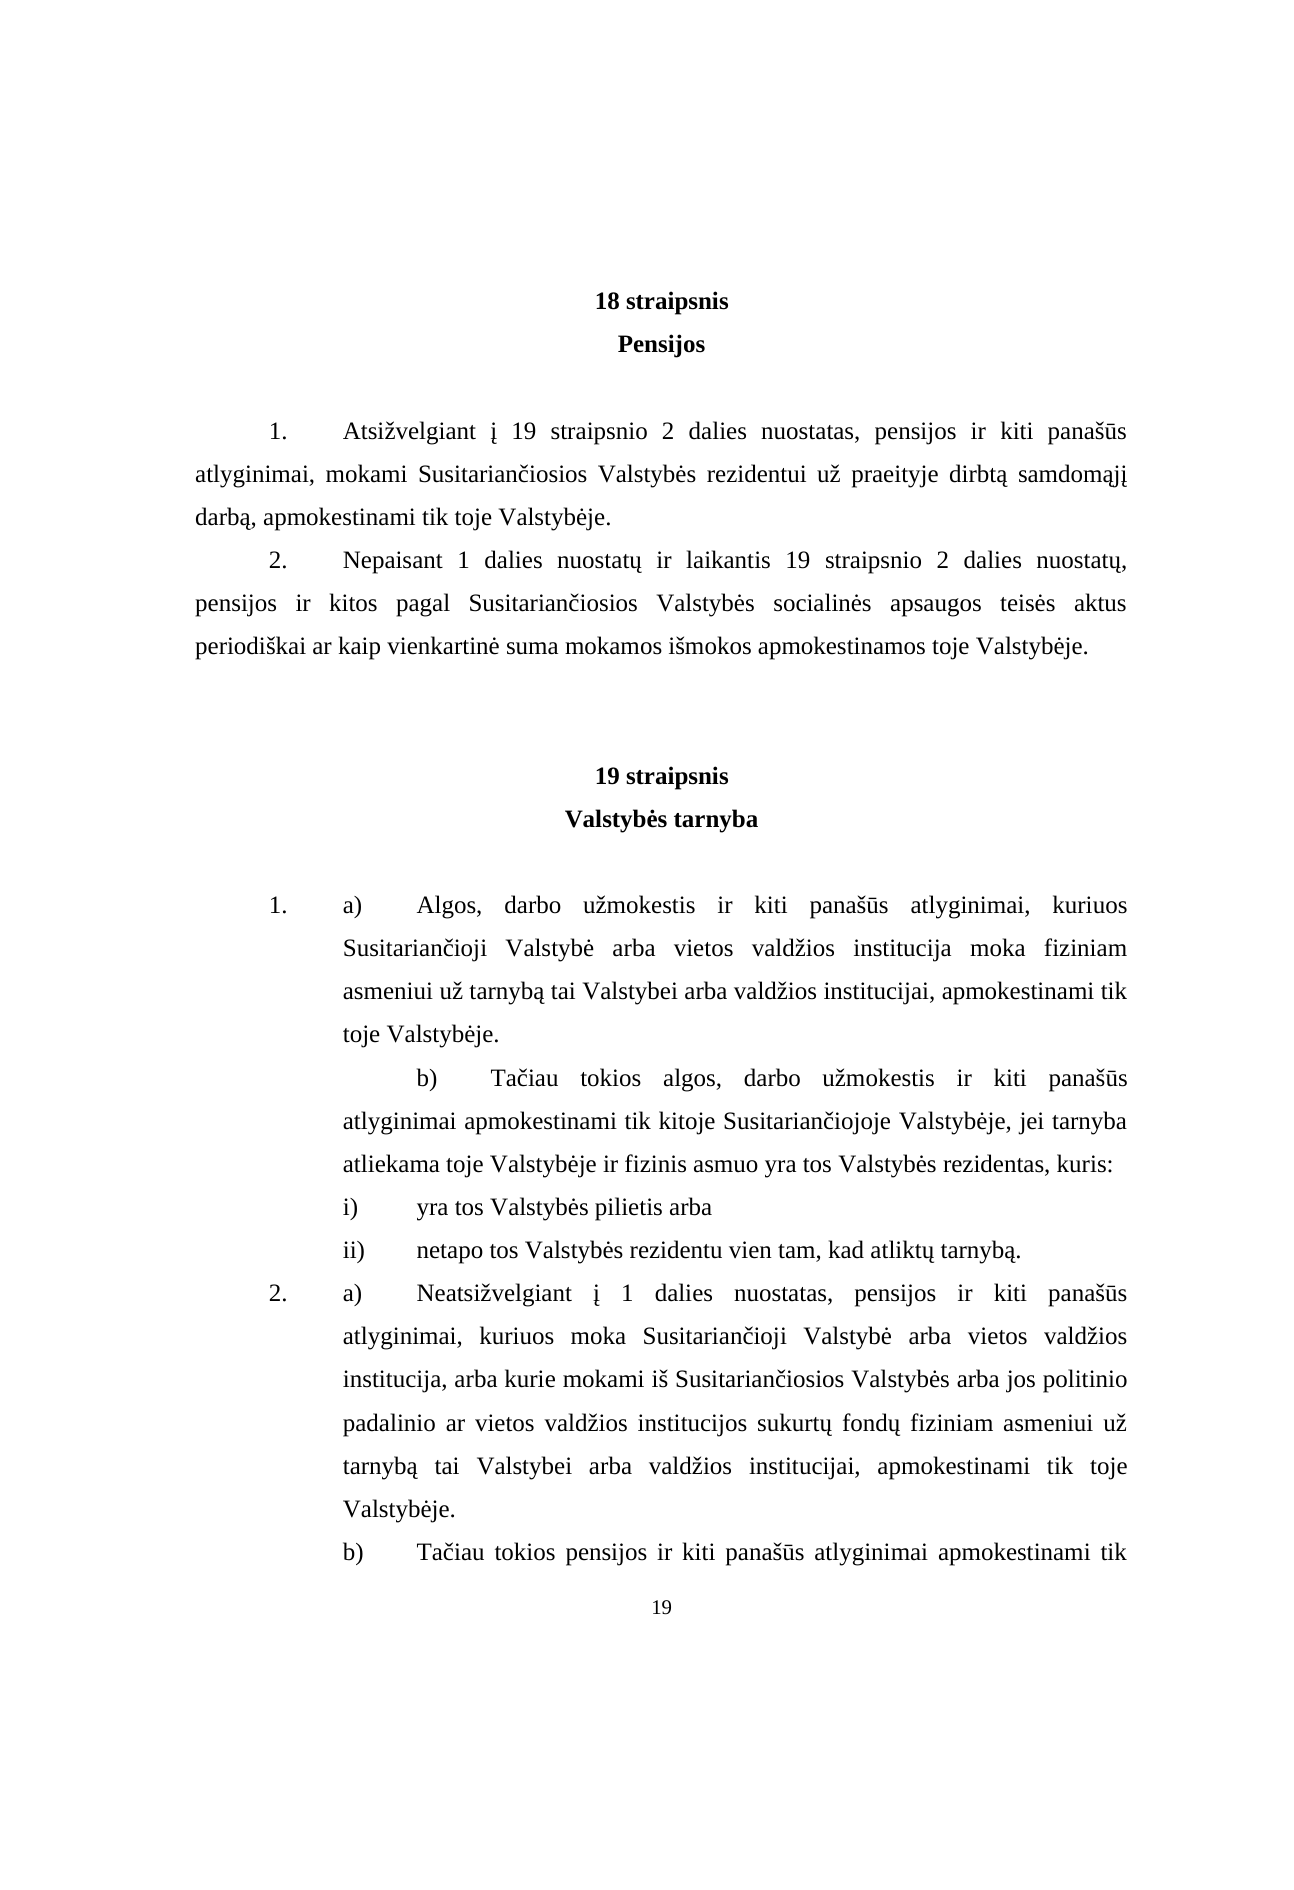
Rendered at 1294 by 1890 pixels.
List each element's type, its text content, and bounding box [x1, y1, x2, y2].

text 18 straipsnis [195, 286, 1128, 315]
text 1. Atsižvelgiant į 19 straipsnio 2 dalies nuostatas, pensijos ir kiti panašūs atlyginimai, mokami Susitariančiosios Valstybės rezidentui už praeityje dirbtą samdomąjį darbą, apmokestinami tik toje Valstybėje. [195, 416, 1128, 531]
text 2. a) Neatsižvelgiant į 1 dalies nuostatas, pensijos ir kiti panašūs atlyginimai, kuriuos moka Susitariančioji Valstybė arba vietos valdžios institucija, arba kurie mokami iš Susitariančiosios Valstybės arba jos politinio padalinio ar vietos valdžios institucijos sukurtų fondų fiziniam asmeniui už tarnybą tai Valstybei arba valdžios institucijai, apmokestinami tik toje Valstybėje. [269, 1278, 1128, 1523]
text 2. Nepaisant 1 dalies nuostatų ir laikantis 19 straipsnio 2 dalies nuostatų, pensijos ir kitos pagal Susitariančiosios Valstybės socialinės apsaugos teisės aktus periodiškai ar kaip vienkartinė suma mokamos išmokos apmokestinamos toje Valstybėje. [195, 545, 1128, 660]
text i) yra tos Valstybės pilietis arba [343, 1192, 1128, 1221]
text b) Tačiau tokios pensijos ir kiti panašūs atlyginimai apmokestinami tik [343, 1537, 1128, 1566]
text 19 straipsnis [195, 761, 1128, 789]
text Valstybės tarnyba [195, 804, 1128, 833]
text Pensijos [195, 329, 1128, 358]
text 1. a) Algos, darbo užmokestis ir kiti panašūs atlyginimai, kuriuos Susitariančioji Valstybė arba vietos valdžios institucija moka fiziniam asmeniui už tarnybą tai Valstybei arba valdžios institucijai, apmokestinami tik toje Valstybėje. [269, 890, 1128, 1048]
text ii) netapo tos Valstybės rezidentu vien tam, kad atliktų tarnybą. [343, 1235, 1128, 1264]
text b) Tačiau tokios algos, darbo užmokestis ir kiti panašūs atlyginimai apmokestinami tik kitoje Susitariančiojoje Valstybėje, jei tarnyba atliekama toje Valstybėje ir fizinis asmuo yra tos Valstybės rezidentas, kuris: [343, 1063, 1128, 1178]
